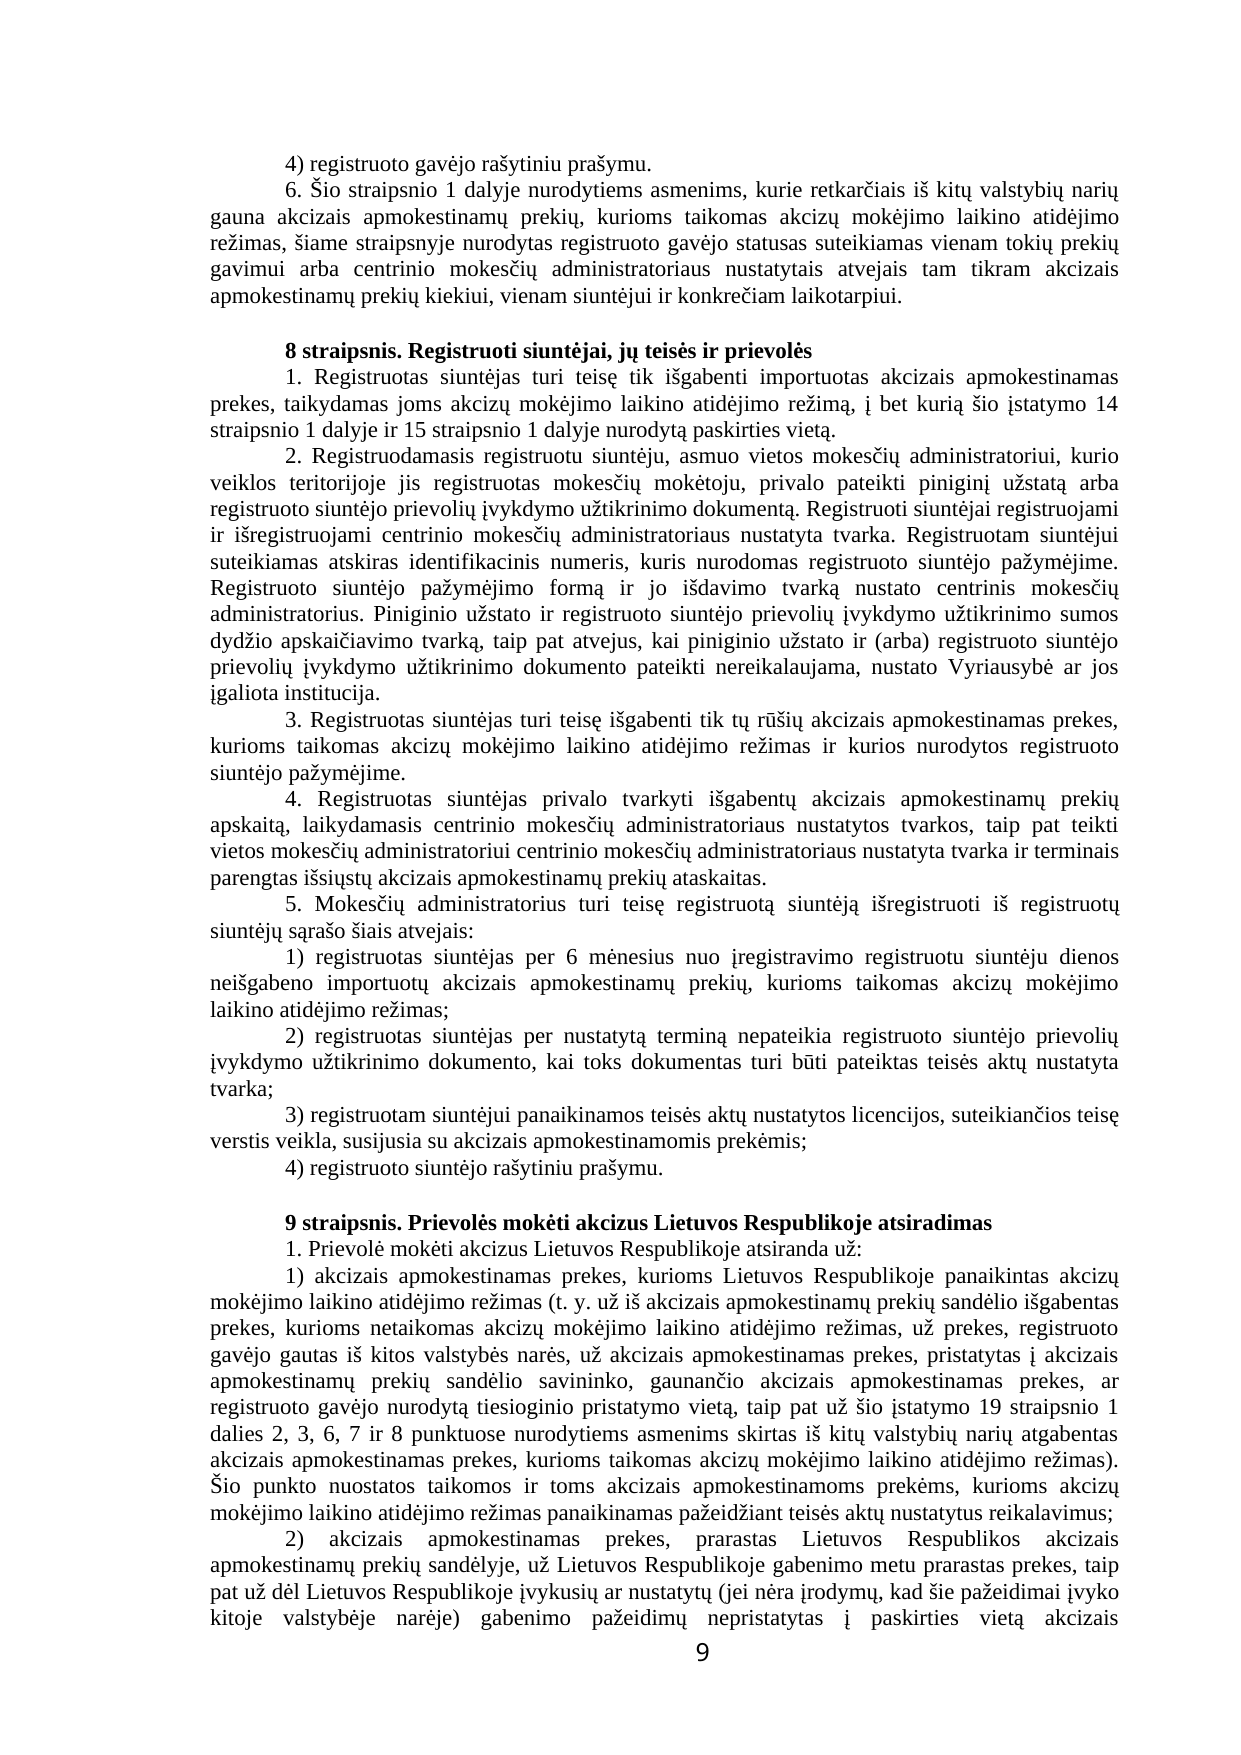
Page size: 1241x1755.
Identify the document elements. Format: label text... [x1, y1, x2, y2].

text 3. Registruotas siuntėjas turi teisę išgabenti tik tų rūšių akcizais apmokestinamas prekes, kurioms taikomas akcizų mokėjimo laikino atidėjimo režimas ir kurios nurodytos registruoto siuntėjo pažymėjime. [210, 706, 1120, 785]
text 4) registruoto gavėjo rašytiniu prašymu. [210, 150, 1120, 176]
text 3) registruotam siuntėjui panaikinamos teisės aktų nustatytos licencijos, suteikiančios teisę verstis veikla, susijusia su akcizais apmokestinamomis prekėmis; [210, 1101, 1120, 1154]
text 8 straipsnis. Registruoti siuntėjai, jų teisės ir prievolės [210, 337, 1120, 363]
text 2) registruotas siuntėjas per nustatytą terminą nepateikia registruoto siuntėjo prievolių įvykdymo užtikrinimo dokumento, kai toks dokumentas turi būti pateiktas teisės aktų nustatyta tvarka; [210, 1022, 1120, 1101]
text 2) akcizais apmokestinamas prekes, prarastas Lietuvos Respublikos akcizais apmokestinamų prekių sandėlyje, už Lietuvos Respublikoje gabenimo metu prarastas prekes, taip pat už dėl Lietuvos Respublikoje įvykusių ar nustatytų (jei nėra įrodymų, kad šie pažeidimai įvyko kitoje valstybėje narėje) gabenimo pažeidimų nepristatytas į paskirties vietą akcizais [210, 1525, 1120, 1631]
text 1. Prievolė mokėti akcizus Lietuvos Respublikoje atsiranda už: [210, 1235, 1120, 1262]
text 5. Mokesčių administratorius turi teisę registruotą siuntėją išregistruoti iš registruotų siuntėjų sąrašo šiais atvejais: [210, 890, 1120, 943]
text 1) registruotas siuntėjas per 6 mėnesius nuo įregistravimo registruotu siuntėju dienos neišgabeno importuotų akcizais apmokestinamų prekių, kurioms taikomas akcizų mokėjimo laikino atidėjimo režimas; [210, 943, 1120, 1022]
text 1. Registruotas siuntėjas turi teisę tik išgabenti importuotas akcizais apmokestinamas prekes, taikydamas joms akcizų mokėjimo laikino atidėjimo režimą, į bet kurią šio įstatymo 14 straipsnio 1 dalyje ir 15 straipsnio 1 dalyje nurodytą paskirties vietą. [210, 363, 1120, 442]
text 2. Registruodamasis registruotu siuntėju, asmuo vietos mokesčių administratoriui, kurio veiklos teritorijoje jis registruotas mokesčių mokėtoju, privalo pateikti piniginį užstatą arba registruoto siuntėjo prievolių įvykdymo užtikrinimo dokumentą. Registruoti siuntėjai registruojami ir išregistruojami centrinio mokesčių administratoriaus nustatyta tvarka. Registruotam siuntėjui suteikiamas atskiras identifikacinis numeris, kuris nurodomas registruoto siuntėjo pažymėjime. Registruoto siuntėjo pažymėjimo formą ir jo išdavimo tvarką nustato centrinis mokesčių administratorius. Piniginio užstato ir registruoto siuntėjo prievolių įvykdymo užtikrinimo sumos dydžio apskaičiavimo tvarką, taip pat atvejus, kai piniginio užstato ir (arba) registruoto siuntėjo prievolių įvykdymo užtikrinimo dokumento pateikti nereikalaujama, nustato Vyriausybė ar jos įgaliota institucija. [210, 442, 1120, 706]
text 4) registruoto siuntėjo rašytiniu prašymu. [210, 1154, 1120, 1180]
text 6. Šio straipsnio 1 dalyje nurodytiems asmenims, kurie retkarčiais iš kitų valstybių narių gauna akcizais apmokestinamų prekių, kurioms taikomas akcizų mokėjimo laikino atidėjimo režimas, šiame straipsnyje nurodytas registruoto gavėjo statusas suteikiamas vienam tokių prekių gavimui arba centrinio mokesčių administratoriaus nustatytais atvejais tam tikram akcizais apmokestinamų prekių kiekiui, vienam siuntėjui ir konkrečiam laikotarpiui. [210, 176, 1120, 308]
text 9 straipsnis. Prievolės mokėti akcizus Lietuvos Respublikoje atsiradimas [210, 1209, 1120, 1235]
text 1) akcizais apmokestinamas prekes, kurioms Lietuvos Respublikoje panaikintas akcizų mokėjimo laikino atidėjimo režimas (t. y. už iš akcizais apmokestinamų prekių sandėlio išgabentas prekes, kurioms netaikomas akcizų mokėjimo laikino atidėjimo režimas, už prekes, registruoto gavėjo gautas iš kitos valstybės narės, už akcizais apmokestinamas prekes, pristatytas į akcizais apmokestinamų prekių sandėlio savininko, gaunančio akcizais apmokestinamas prekes, ar registruoto gavėjo nurodytą tiesioginio pristatymo vietą, taip pat už šio įstatymo 19 straipsnio 1 dalies 2, 3, 6, 7 ir 8 punktuose nurodytiems asmenims skirtas iš kitų valstybių narių atgabentas akcizais apmokestinamas prekes, kurioms taikomas akcizų mokėjimo laikino atidėjimo režimas). Šio punkto nuostatos taikomos ir toms akcizais apmokestinamoms prekėms, kurioms akcizų mokėjimo laikino atidėjimo režimas panaikinamas pažeidžiant teisės aktų nustatytus reikalavimus; [210, 1262, 1120, 1525]
text 4. Registruotas siuntėjas privalo tvarkyti išgabentų akcizais apmokestinamų prekių apskaitą, laikydamasis centrinio mokesčių administratoriaus nustatytos tvarkos, taip pat teikti vietos mokesčių administratoriui centrinio mokesčių administratoriaus nustatyta tvarka ir terminais parengtas išsiųstų akcizais apmokestinamų prekių ataskaitas. [210, 785, 1120, 890]
